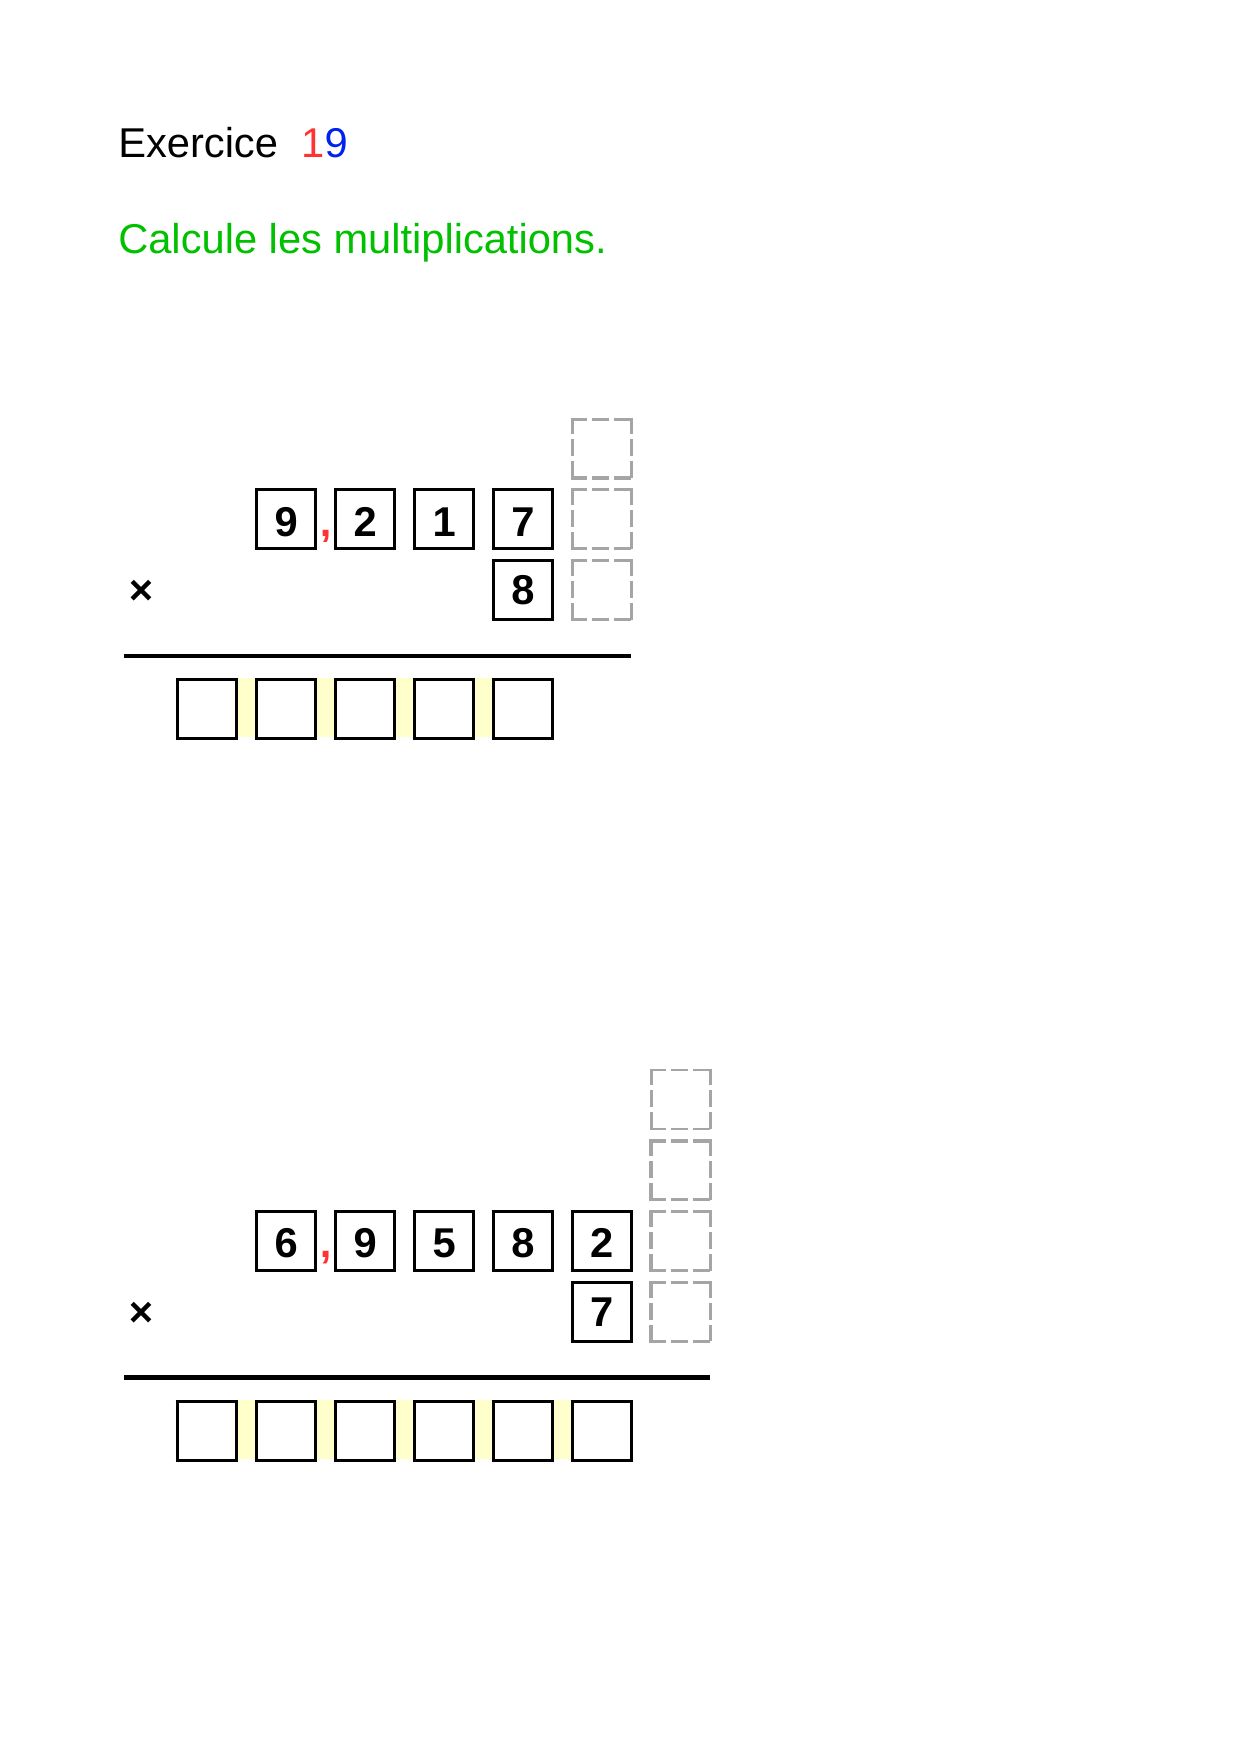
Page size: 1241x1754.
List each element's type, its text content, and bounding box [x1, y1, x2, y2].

table_cell [572, 1069, 631, 1127]
table_header [335, 1057, 394, 1068]
table_cell [572, 547, 631, 559]
table_cell [493, 1272, 552, 1281]
table_cell [315, 636, 335, 653]
table_cell [158, 1340, 177, 1358]
table_cell [473, 1269, 493, 1281]
table_cell [572, 1462, 631, 1476]
table_cell [256, 636, 315, 653]
table_cell [631, 488, 651, 547]
table_cell [493, 636, 552, 653]
table_cell [118, 1400, 124, 1459]
table_cell [124, 1139, 157, 1198]
table_cell [158, 1380, 177, 1388]
table_cell 8 [495, 562, 551, 618]
table_cell [552, 1198, 572, 1210]
table_cell [118, 636, 124, 653]
table_cell [118, 1128, 124, 1139]
table_header [631, 406, 651, 417]
table_cell [493, 550, 552, 559]
table_cell [552, 1358, 572, 1375]
table_cell [414, 1380, 473, 1388]
table_cell [236, 1128, 256, 1139]
table_cell [552, 1281, 571, 1340]
table_cell [416, 681, 472, 737]
table_cell [256, 1198, 315, 1210]
table_cell [118, 678, 124, 737]
table_cell [651, 1358, 710, 1375]
table_cell [710, 1210, 730, 1269]
table_cell [651, 1210, 710, 1269]
table_cell [414, 666, 473, 678]
table_cell [394, 1358, 414, 1375]
table_cell [177, 1269, 236, 1281]
table_cell [335, 1128, 394, 1139]
table_header [335, 406, 394, 417]
table_cell [572, 488, 631, 547]
table_cell [236, 636, 256, 653]
table_cell [118, 1388, 124, 1400]
table_cell 9 [258, 491, 314, 547]
table_cell [572, 1139, 631, 1198]
table_header [493, 406, 552, 417]
table_cell [335, 1281, 394, 1340]
table_cell [124, 1380, 157, 1388]
table_header [124, 1057, 157, 1068]
table_cell [493, 1198, 552, 1210]
table_cell [572, 1343, 631, 1358]
table_cell [238, 1400, 255, 1459]
table_cell [158, 1358, 177, 1375]
table_cell [710, 1069, 730, 1127]
table_cell [118, 737, 124, 754]
table_cell [552, 1388, 572, 1400]
table_cell [177, 1210, 236, 1269]
table_cell [118, 1139, 124, 1198]
table_cell [554, 1210, 571, 1269]
table_cell [572, 1388, 631, 1400]
table_cell [552, 636, 572, 653]
table_cell [118, 1210, 124, 1269]
table_cell [236, 1069, 256, 1127]
table_cell [572, 678, 631, 737]
table_cell [572, 1198, 631, 1210]
table_cell [256, 1128, 315, 1139]
table_cell [631, 476, 651, 488]
table_cell [236, 476, 256, 488]
table_cell [256, 1462, 315, 1476]
table_cell [124, 737, 157, 754]
table_header [651, 406, 1143, 754]
table_header [124, 406, 157, 417]
table_cell [394, 1459, 414, 1476]
table_cell [493, 1380, 552, 1388]
table_cell [554, 1400, 571, 1459]
table_cell [473, 1358, 493, 1375]
table_header [256, 1057, 315, 1068]
table_header [473, 1057, 493, 1068]
table_cell [572, 476, 631, 488]
table_cell [124, 636, 157, 653]
table_cell [473, 1340, 493, 1358]
text Exercice 19 [118, 118, 1122, 166]
table_cell [631, 1198, 651, 1210]
table_cell [335, 1358, 394, 1375]
table_cell [552, 1459, 572, 1476]
table_cell 5 [416, 1213, 472, 1269]
table_cell [236, 1269, 256, 1281]
table_cell [238, 678, 255, 737]
table_cell [631, 737, 651, 754]
table_cell [651, 1388, 710, 1400]
table_cell [554, 488, 572, 547]
table_cell [394, 1128, 414, 1139]
table_cell [236, 1210, 255, 1269]
table_cell [473, 636, 493, 653]
table_cell [158, 488, 177, 547]
table_cell [710, 1388, 730, 1400]
table_header [177, 406, 236, 417]
table_cell [414, 1388, 473, 1400]
table_cell [631, 418, 651, 476]
table_header [315, 406, 335, 417]
table_cell [124, 1340, 157, 1358]
table_cell [256, 740, 315, 754]
table_cell [473, 559, 492, 618]
table_cell [236, 418, 256, 476]
table_cell [493, 1069, 552, 1127]
table_cell [177, 476, 236, 488]
table_cell [236, 658, 256, 666]
table_cell [651, 1139, 710, 1198]
table_cell [572, 1272, 631, 1281]
table_cell 6 [258, 1213, 314, 1269]
table_cell [236, 1139, 256, 1198]
table_cell [124, 488, 157, 547]
table_cell [473, 1069, 493, 1127]
table_cell [315, 1269, 335, 1281]
table_cell [158, 1459, 177, 1476]
table_cell [118, 488, 124, 547]
table_cell [414, 418, 473, 476]
table_cell [710, 1400, 730, 1459]
table_cell [473, 666, 493, 678]
table_cell [394, 636, 414, 653]
table_cell [396, 1400, 413, 1459]
table_cell [552, 476, 572, 488]
table_cell [335, 1388, 394, 1400]
table_cell [337, 681, 393, 737]
table_cell 1 [416, 491, 472, 547]
table_cell [473, 1281, 493, 1340]
table_cell [124, 547, 157, 559]
table_cell [335, 618, 394, 636]
table_cell [651, 1459, 710, 1476]
table_cell [256, 658, 315, 666]
table_cell [177, 1388, 236, 1400]
table_cell [414, 1358, 473, 1375]
table_cell [177, 658, 236, 666]
table_cell [315, 1358, 335, 1375]
table_cell [118, 1375, 124, 1388]
table_cell [118, 1459, 124, 1476]
table_cell [256, 1281, 315, 1340]
table_cell [394, 547, 414, 559]
table_cell [256, 1340, 315, 1358]
table_cell [236, 1358, 256, 1375]
table_cell [552, 1128, 572, 1139]
table_header [730, 1057, 1143, 1476]
table_cell [414, 1069, 473, 1127]
table_cell [256, 559, 315, 618]
table_cell × [124, 1281, 157, 1340]
table_cell [473, 618, 493, 636]
table_cell [475, 488, 492, 547]
table_cell [124, 1269, 157, 1281]
table_cell [256, 418, 315, 476]
table_cell [158, 618, 177, 636]
table_cell [554, 678, 572, 737]
table_cell [554, 559, 572, 618]
table_cell [118, 559, 124, 618]
table_cell [416, 1403, 472, 1459]
table_cell [414, 1462, 473, 1476]
table_cell [414, 618, 473, 636]
table_cell [124, 1358, 157, 1375]
table_cell [710, 1281, 730, 1340]
table_cell [493, 1128, 552, 1139]
table_cell [394, 1340, 414, 1358]
table_cell [651, 1340, 710, 1358]
table_cell [552, 1340, 572, 1358]
table_cell [118, 1069, 124, 1127]
table_cell 7 [495, 491, 551, 547]
table_header [118, 1057, 124, 1068]
table_cell [396, 1210, 413, 1269]
table_cell [315, 1128, 335, 1139]
table_cell [179, 1403, 235, 1459]
table_cell [414, 740, 473, 754]
table_cell [651, 1380, 710, 1388]
table_cell [394, 418, 414, 476]
table_cell [118, 618, 124, 636]
table_cell [315, 1340, 335, 1358]
table_cell [710, 1269, 730, 1281]
table_cell [710, 1198, 730, 1210]
table_cell [177, 1281, 236, 1340]
table_cell [315, 618, 335, 636]
table_cell [256, 476, 315, 488]
table_cell [414, 1128, 473, 1139]
table_cell [335, 1380, 394, 1388]
table_cell [256, 1069, 315, 1127]
table_cell [118, 547, 124, 559]
table_cell [552, 418, 572, 476]
table_cell [414, 1198, 473, 1210]
table_cell [236, 1198, 256, 1210]
table_cell [236, 1380, 256, 1388]
table_cell [335, 1462, 394, 1476]
table_cell [118, 1269, 124, 1281]
table_cell [473, 658, 493, 666]
table_cell [493, 658, 552, 666]
table_cell [572, 559, 631, 618]
table_cell [335, 666, 394, 678]
table_cell [335, 418, 394, 476]
table_cell [118, 476, 124, 488]
table_cell [256, 1380, 315, 1388]
table_cell [315, 658, 335, 666]
table_cell [335, 559, 394, 618]
table_cell [651, 1128, 710, 1139]
table_cell [256, 550, 315, 559]
table_cell [158, 547, 177, 559]
table_cell [335, 1139, 394, 1198]
table_cell [335, 1069, 394, 1127]
table_header [552, 1057, 572, 1068]
table_cell [317, 678, 334, 737]
table_header [631, 1057, 651, 1068]
table_cell [158, 418, 177, 476]
table_header [572, 1057, 631, 1068]
table_cell [394, 666, 414, 678]
table_cell [236, 1281, 256, 1340]
table_header [552, 406, 572, 417]
table_cell [473, 418, 493, 476]
table_cell [651, 1198, 710, 1210]
table_cell [552, 1380, 572, 1388]
table_cell [335, 476, 394, 488]
table_cell [177, 1198, 236, 1210]
table_cell 9 [337, 1213, 393, 1269]
table_cell [177, 488, 236, 547]
table_cell [710, 1340, 730, 1358]
table_cell [118, 1281, 124, 1340]
table_cell [710, 1375, 730, 1388]
table_header [493, 1057, 552, 1068]
table_cell [493, 1358, 552, 1375]
table_cell [710, 1128, 730, 1139]
table_cell [394, 737, 414, 754]
table_cell [124, 418, 157, 476]
table_cell [335, 550, 394, 559]
table_cell [394, 559, 414, 618]
table_cell [124, 1069, 157, 1127]
table_cell [256, 666, 315, 678]
table_cell [475, 1210, 492, 1269]
table_cell [158, 1210, 177, 1269]
table_cell [158, 666, 177, 678]
table_cell [315, 1459, 335, 1476]
table_cell [158, 559, 177, 618]
table_header [710, 1057, 730, 1068]
table_cell [631, 1459, 651, 1476]
table_header [414, 406, 473, 417]
table_cell [572, 418, 631, 476]
table_cell [124, 678, 157, 737]
table_cell [414, 1281, 473, 1340]
table_cell [158, 1128, 177, 1139]
table_cell [394, 1198, 414, 1210]
table_cell [394, 618, 414, 636]
table_cell [118, 418, 124, 476]
table_cell [177, 1128, 236, 1139]
table_cell [124, 1128, 157, 1139]
table_cell [315, 476, 335, 488]
table_cell [633, 1281, 651, 1340]
table_cell [124, 1400, 157, 1459]
table_cell [552, 547, 572, 559]
table_cell , [317, 1210, 334, 1269]
table_cell [651, 1069, 710, 1127]
table_cell [631, 1358, 651, 1375]
table_header [177, 1057, 236, 1068]
table_cell [236, 737, 256, 754]
table_cell [651, 1400, 710, 1459]
table_cell [414, 550, 473, 559]
table_cell [177, 1380, 236, 1388]
table_cell [179, 681, 235, 737]
table_cell [414, 1340, 473, 1358]
table_cell [631, 559, 651, 618]
table_cell [394, 1380, 414, 1388]
table_header [572, 406, 631, 417]
table_cell [473, 1128, 493, 1139]
table_cell [158, 678, 176, 737]
table_cell [158, 658, 177, 666]
table_cell [631, 678, 651, 737]
table_cell [158, 737, 177, 754]
table_cell [317, 1400, 334, 1459]
table_cell [631, 547, 651, 559]
table_cell [177, 559, 236, 618]
table_cell [236, 488, 255, 547]
table_cell , [317, 488, 334, 547]
table_cell [177, 1069, 236, 1127]
table_cell [335, 658, 394, 666]
table_cell [158, 1400, 176, 1459]
table_cell [124, 476, 157, 488]
table_cell [572, 1358, 631, 1375]
table_header [236, 406, 256, 417]
table_cell [124, 1210, 157, 1269]
table_cell [335, 1340, 394, 1358]
table_cell [177, 1462, 236, 1476]
table_cell [633, 1400, 651, 1459]
table_cell [236, 559, 256, 618]
table_cell [495, 1403, 551, 1459]
table_cell [631, 1139, 651, 1198]
table_cell [572, 658, 631, 666]
table_cell [394, 658, 414, 666]
table_cell [473, 1139, 493, 1198]
table_cell [473, 1380, 493, 1388]
table_cell [124, 618, 157, 636]
table_cell [158, 1388, 177, 1400]
table_cell [177, 418, 236, 476]
table_header [414, 1057, 473, 1068]
table_cell [394, 1281, 414, 1340]
table_cell [177, 1358, 236, 1375]
table_cell [574, 1403, 630, 1459]
table_cell [493, 476, 552, 488]
table_header [394, 1057, 414, 1068]
table_cell [493, 740, 552, 754]
table_cell [118, 1340, 124, 1358]
table_cell [335, 1198, 394, 1210]
table_cell [414, 1139, 473, 1198]
table_cell [158, 1069, 177, 1127]
table_header [473, 406, 493, 417]
table_cell [473, 1388, 493, 1400]
table_cell [473, 547, 493, 559]
table_cell [631, 636, 651, 653]
table_cell [315, 1198, 335, 1210]
table_cell [236, 1340, 256, 1358]
table_cell [631, 1128, 651, 1139]
table_cell [572, 1380, 631, 1388]
table_cell [158, 1139, 177, 1198]
table_cell [394, 1388, 414, 1400]
table_cell [177, 666, 236, 678]
table_cell [177, 1139, 236, 1198]
table_cell [475, 678, 492, 737]
table_cell [572, 737, 631, 754]
table_cell [414, 658, 473, 666]
table_cell [493, 1281, 552, 1340]
table_cell [236, 1459, 256, 1476]
table_cell [236, 1388, 256, 1400]
table_cell [315, 418, 335, 476]
table_cell [256, 618, 315, 636]
table_header [118, 406, 124, 417]
table_cell [124, 658, 157, 666]
table_cell [315, 559, 335, 618]
table_cell [337, 1403, 393, 1459]
table_cell [258, 681, 314, 737]
table_cell [394, 1269, 414, 1281]
table_cell [414, 1272, 473, 1281]
table_cell [552, 1069, 572, 1127]
table_cell [158, 476, 177, 488]
table_cell [158, 1198, 177, 1210]
table_cell [552, 1269, 572, 1281]
table_cell [631, 1269, 651, 1281]
table_cell [651, 1281, 710, 1340]
table_cell [236, 666, 256, 678]
table_cell [710, 1358, 730, 1375]
table_header [158, 406, 177, 417]
table_cell [552, 666, 572, 678]
table_cell [710, 1139, 730, 1198]
table_cell [177, 547, 236, 559]
table_cell [256, 1388, 315, 1400]
table_cell [256, 1272, 315, 1281]
table_cell [118, 666, 124, 678]
table_cell [335, 740, 394, 754]
table_cell [124, 1459, 157, 1476]
table_cell [651, 1269, 710, 1281]
table_cell [118, 1198, 124, 1210]
table_header [236, 1057, 256, 1068]
table_cell [394, 476, 414, 488]
table_cell [177, 636, 236, 653]
table_cell [414, 559, 473, 618]
table_cell [315, 1281, 335, 1340]
table_cell [124, 666, 157, 678]
table_cell [158, 1281, 177, 1340]
table_cell 8 [495, 1213, 551, 1269]
table_cell 2 [337, 491, 393, 547]
table_cell [177, 1340, 236, 1358]
table_cell [177, 618, 236, 636]
table_cell [177, 740, 236, 754]
table_cell [315, 1139, 335, 1198]
table_cell [710, 1459, 730, 1476]
table_cell [631, 1380, 651, 1388]
table_cell [118, 654, 124, 666]
table_cell [414, 636, 473, 653]
table_cell [258, 1403, 314, 1459]
table_cell [236, 547, 256, 559]
table_cell [396, 488, 413, 547]
table_cell [396, 678, 413, 737]
table_cell [124, 1198, 157, 1210]
table_cell 2 [574, 1213, 630, 1269]
table_header [651, 1057, 710, 1068]
table_header [315, 1057, 335, 1068]
table_cell [124, 1388, 157, 1400]
table_cell [394, 1069, 414, 1127]
table_cell [315, 1388, 335, 1400]
table_cell [493, 1462, 552, 1476]
table_cell [118, 1358, 124, 1375]
table_cell [158, 1269, 177, 1281]
table_cell [475, 1400, 492, 1459]
table_cell [236, 618, 256, 636]
table_cell [493, 1340, 552, 1358]
table_cell × [124, 559, 157, 618]
table_cell [473, 1198, 493, 1210]
table_cell [552, 737, 572, 754]
table_cell [473, 476, 493, 488]
table_cell [158, 636, 177, 653]
table_cell [552, 1139, 572, 1198]
table_cell [493, 1139, 552, 1198]
table_cell [631, 654, 651, 666]
table_cell [315, 1380, 335, 1388]
table_cell [335, 636, 394, 653]
table_cell [631, 1069, 651, 1127]
table_cell [256, 1358, 315, 1375]
table_cell [572, 666, 631, 678]
table_header [256, 406, 315, 417]
table_cell [315, 737, 335, 754]
table_cell [572, 1128, 631, 1139]
table_header [394, 406, 414, 417]
table_cell [631, 666, 651, 678]
text Calcule les multiplications. [118, 214, 1122, 262]
table_cell [414, 476, 473, 488]
table_cell [473, 1459, 493, 1476]
table_header [158, 1057, 177, 1068]
table_cell [493, 418, 552, 476]
table_cell [631, 618, 651, 636]
table_cell [335, 1272, 394, 1281]
table_cell [315, 666, 335, 678]
table_cell [633, 1210, 651, 1269]
table_cell [552, 658, 572, 666]
table_cell [631, 1340, 651, 1358]
table_cell [394, 1139, 414, 1198]
table_cell 7 [574, 1284, 630, 1340]
table_cell [315, 547, 335, 559]
table_cell [552, 618, 572, 636]
table_cell [493, 666, 552, 678]
table_cell [495, 681, 551, 737]
table_cell [256, 1139, 315, 1198]
table_cell [493, 1388, 552, 1400]
table_cell [572, 618, 631, 636]
table_cell [631, 1388, 651, 1400]
table_cell [572, 636, 631, 653]
table_cell [473, 737, 493, 754]
table_cell [493, 621, 552, 636]
table_cell [315, 1069, 335, 1127]
